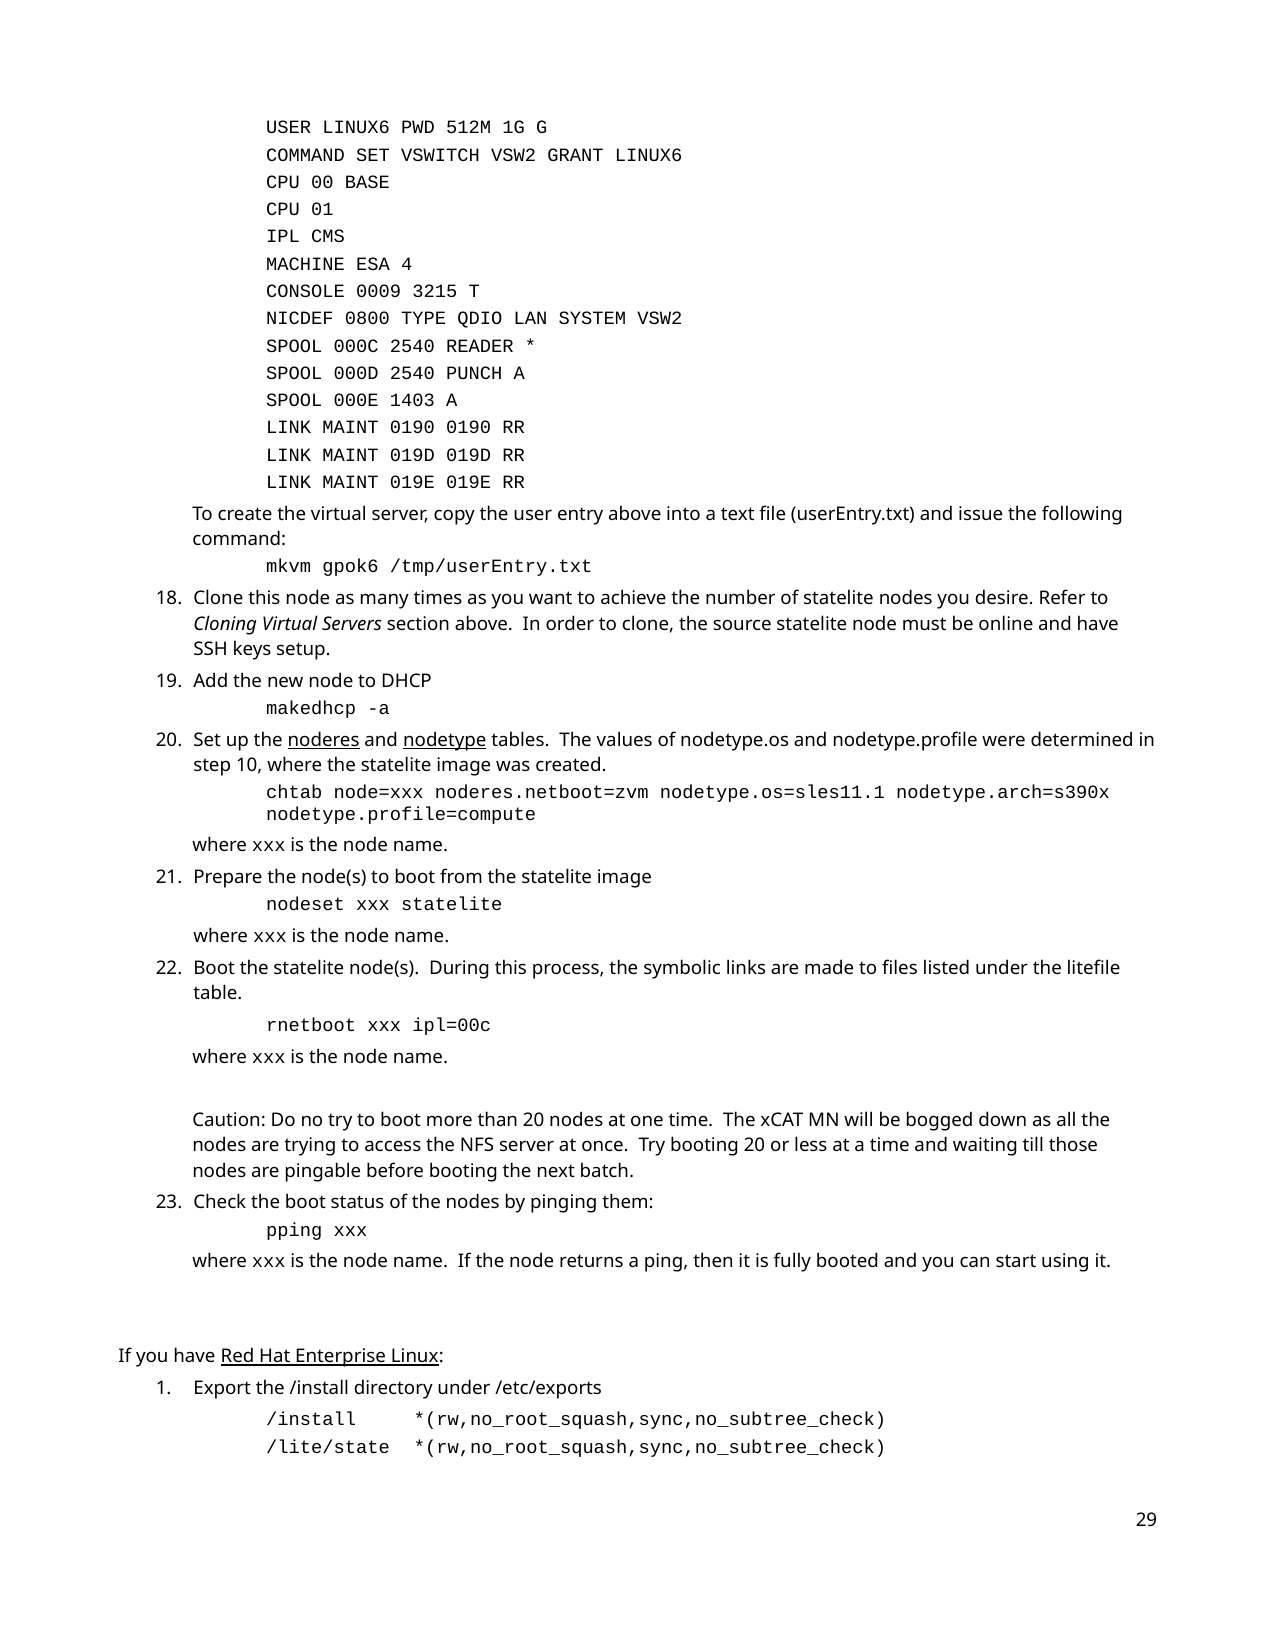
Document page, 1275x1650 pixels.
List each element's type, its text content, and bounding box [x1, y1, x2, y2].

text where xxx is the node name. [192, 1043, 1157, 1069]
text mkvm gpok6 /tmp/userEntry.txt [118, 557, 1157, 578]
text COMMAND SET VSWITCH VSW2 GRANT LINUX6 [266, 145, 1157, 167]
text Caution: Do no try to boot more than 20 nodes at one time. The xCAT MN will be bogged down as all the nodes are trying to access the NFS server at once. Try booting 20 or less at a time and waiting till those nodes are pingable before booting the next batch. [192, 1106, 1157, 1183]
text LINK MAINT 019D 019D RR [266, 446, 1157, 467]
list where xxx is the node name. [156, 922, 1157, 948]
text where xxx is the node name. [118, 832, 1157, 857]
text CONSOLE 0009 3215 T [266, 282, 1157, 303]
text nodeset xxx statelite [118, 895, 1157, 916]
text NICDEF 0800 TYPE QDIO LAN SYSTEM VSW2 [266, 309, 1157, 330]
text rnetboot xxx ipl=00c [118, 1011, 1157, 1037]
list Export the /install directory under /etc/exports [156, 1374, 1157, 1400]
text LINK MAINT 019E 019E RR [266, 473, 1157, 494]
text makedhcp -a [266, 699, 1157, 720]
list Prepare the node(s) to boot from the statelite image [156, 863, 1157, 889]
text /lite/state *(rw,no_root_squash,sync,no_subtree_check) [118, 1437, 1157, 1459]
list Add the new node to DHCP [156, 667, 1157, 693]
list Set up the noderes and nodetype tables. The values of nodetype.os and nodetype.profile were determined in step 10, where the statelite image was created. [156, 726, 1157, 777]
text MACHINE ESA 4 [266, 254, 1157, 276]
text LINK MAINT 0190 0190 RR [266, 418, 1157, 439]
text CPU 00 BASE [266, 173, 1157, 194]
text SPOOL 000D 2540 PUNCH A [266, 364, 1157, 385]
text chtab node=xxx noderes.netboot=zvm nodetype.os=sles11.1 nodetype.arch=s390x nodetype.profile=compute [266, 783, 1157, 826]
text USER LINUX6 PWD 512M 1G G [266, 118, 1157, 139]
text If you have Red Hat Enterprise Linux: [118, 1343, 1157, 1368]
text where xxx is the node name. If the node returns a ping, then it is fully booted and you can start using it. [192, 1248, 1157, 1273]
text SPOOL 000E 1403 A [266, 391, 1157, 412]
text /install *(rw,no_root_squash,sync,no_subtree_check) [118, 1406, 1157, 1431]
text IPL CMS [266, 227, 1157, 248]
list Check the boot status of the nodes by pinging them: [156, 1189, 1157, 1214]
list Boot the statelite node(s). During this process, the symbolic links are made to files listed under the litefile table. [156, 954, 1157, 1005]
text SPOOL 000C 2540 READER * [266, 336, 1157, 358]
list Clone this node as many times as you want to achieve the number of statelite nodes you desire. Refer to Cloning Virtual Servers section above. In order to clone, the source statelite node must be online and have SSH keys setup. [156, 584, 1157, 661]
text CPU 01 [266, 200, 1157, 221]
list To create the virtual server, copy the user entry above into a text file (userEntry.txt) and issue the following command: [192, 500, 1157, 551]
text pping xxx [266, 1220, 1157, 1242]
